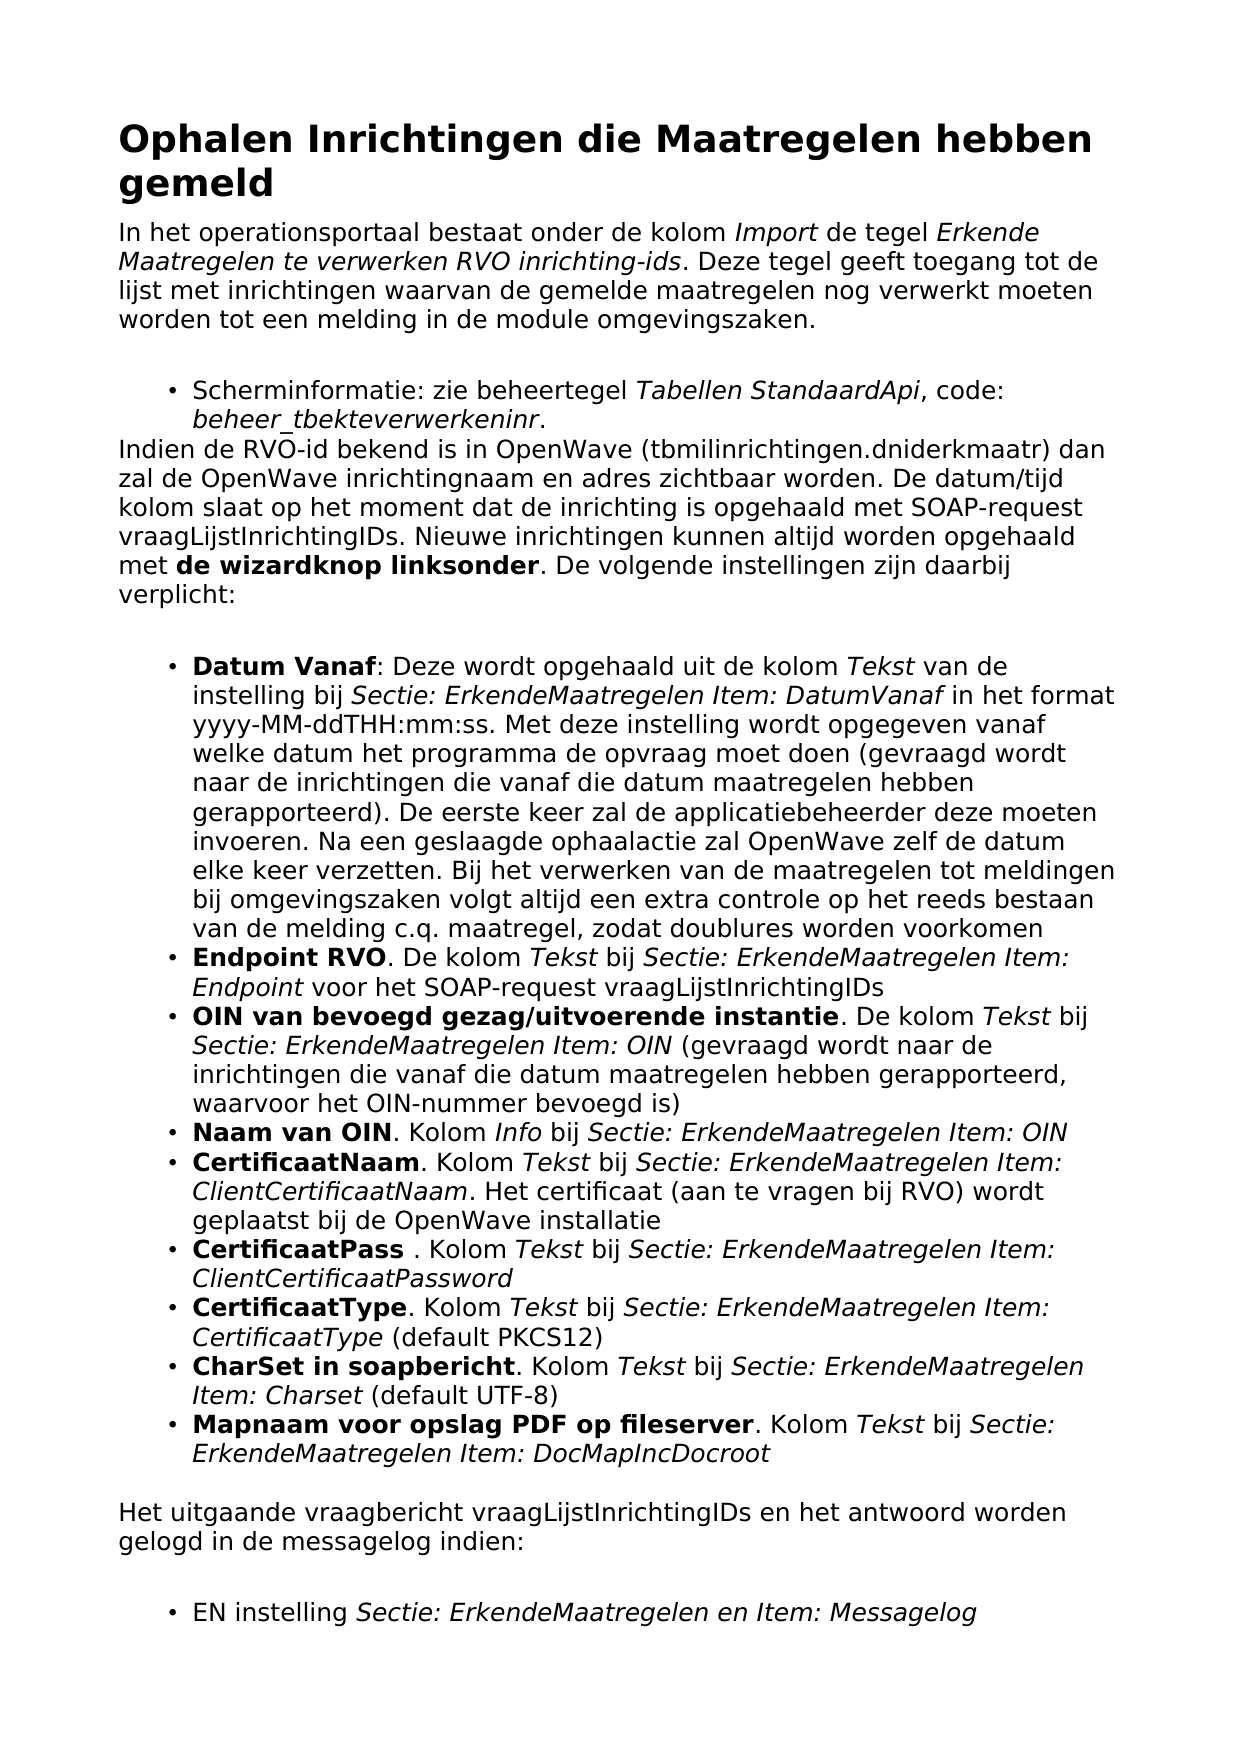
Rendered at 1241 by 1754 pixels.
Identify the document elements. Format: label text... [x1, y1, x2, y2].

list CertificaatType. Kolom Tekst bij Sectie: ErkendeMaatregelen Item: CertificaatType (default PKCS12) [177, 1293, 1122, 1352]
list Scherminformatie: zie beheertegel Tabellen StandaardApi, code: beheer_tbekteverwerkeninr. [177, 377, 1122, 435]
list CertificaatPass . Kolom Tekst bij Sectie: ErkendeMaatregelen Item: ClientCertificaatPassword [177, 1235, 1122, 1293]
list Endpoint RVO. De kolom Tekst bij Sectie: ErkendeMaatregelen Item: Endpoint voor het SOAP-request vraagLijstInrichtingIDs [177, 943, 1122, 1002]
text In het operationsportaal bestaat onder de kolom Import de tegel Erkende Maatregelen te verwerken RVO inrichting-ids. Deze tegel geeft toegang tot de lijst met inrichtingen waarvan de gemelde maatregelen nog verwerkt moeten worden tot een melding in de module omgevingszaken. [118, 218, 1122, 334]
list Datum Vanaf: Deze wordt opgehaald uit de kolom Tekst van de instelling bij Sectie: ErkendeMaatregelen Item: DatumVanaf in het format yyyy-MM-ddTHH:mm:ss. Met deze instelling wordt opgegeven vanaf welke datum het programma de opvraag moet doen (gevraagd wordt naar de inrichtingen die vanaf die datum maatregelen hebben gerapporteerd). De eerste keer zal de applicatiebeheerder deze moeten invoeren. Na een geslaagde ophaalactie zal OpenWave zelf de datum elke keer verzetten. Bij het verwerken van de maatregelen tot meldingen bij omgevingszaken volgt altijd een extra controle op het reeds bestaan van de melding c.q. maatregel, zodat doublures worden voorkomen [177, 652, 1122, 943]
list EN instelling Sectie: ErkendeMaatregelen en Item: Messagelog [177, 1598, 1122, 1627]
list OIN van bevoegd gezag/uitvoerende instantie. De kolom Tekst bij Sectie: ErkendeMaatregelen Item: OIN (gevraagd wordt naar de inrichtingen die vanaf die datum maatregelen hebben gerapporteerd, waarvoor het OIN-nummer bevoegd is) [177, 1002, 1122, 1118]
list Naam van OIN. Kolom Info bij Sectie: ErkendeMaatregelen Item: OIN [177, 1118, 1122, 1148]
list CharSet in soapbericht. Kolom Tekst bij Sectie: ErkendeMaatregelen Item: Charset (default UTF-8) [177, 1352, 1122, 1410]
subtitle Ophalen Inrichtingen die Maatregelen hebben gemeld [118, 118, 1122, 205]
list Mapnaam voor opslag PDF op fileserver. Kolom Tekst bij Sectie: ErkendeMaatregelen Item: DocMapIncDocroot [177, 1410, 1122, 1468]
text Het uitgaande vraagbericht vraagLijstInrichtingIDs en het antwoord worden gelogd in de messagelog indien: [118, 1498, 1122, 1556]
list CertificaatNaam. Kolom Tekst bij Sectie: ErkendeMaatregelen Item: ClientCertificaatNaam. Het certificaat (aan te vragen bij RVO) wordt geplaatst bij de OpenWave installatie [177, 1148, 1122, 1235]
text Indien de RVO-id bekend is in OpenWave (tbmilinrichtingen.dniderkmaatr) dan zal de OpenWave inrichtingnaam en adres zichtbaar worden. De datum/tijd kolom slaat op het moment dat de inrichting is opgehaald met SOAP-request vraagLijstInrichtingIDs. Nieuwe inrichtingen kunnen altijd worden opgehaald met de wizardknop linksonder. De volgende instellingen zijn daarbij verplicht: [118, 435, 1122, 610]
